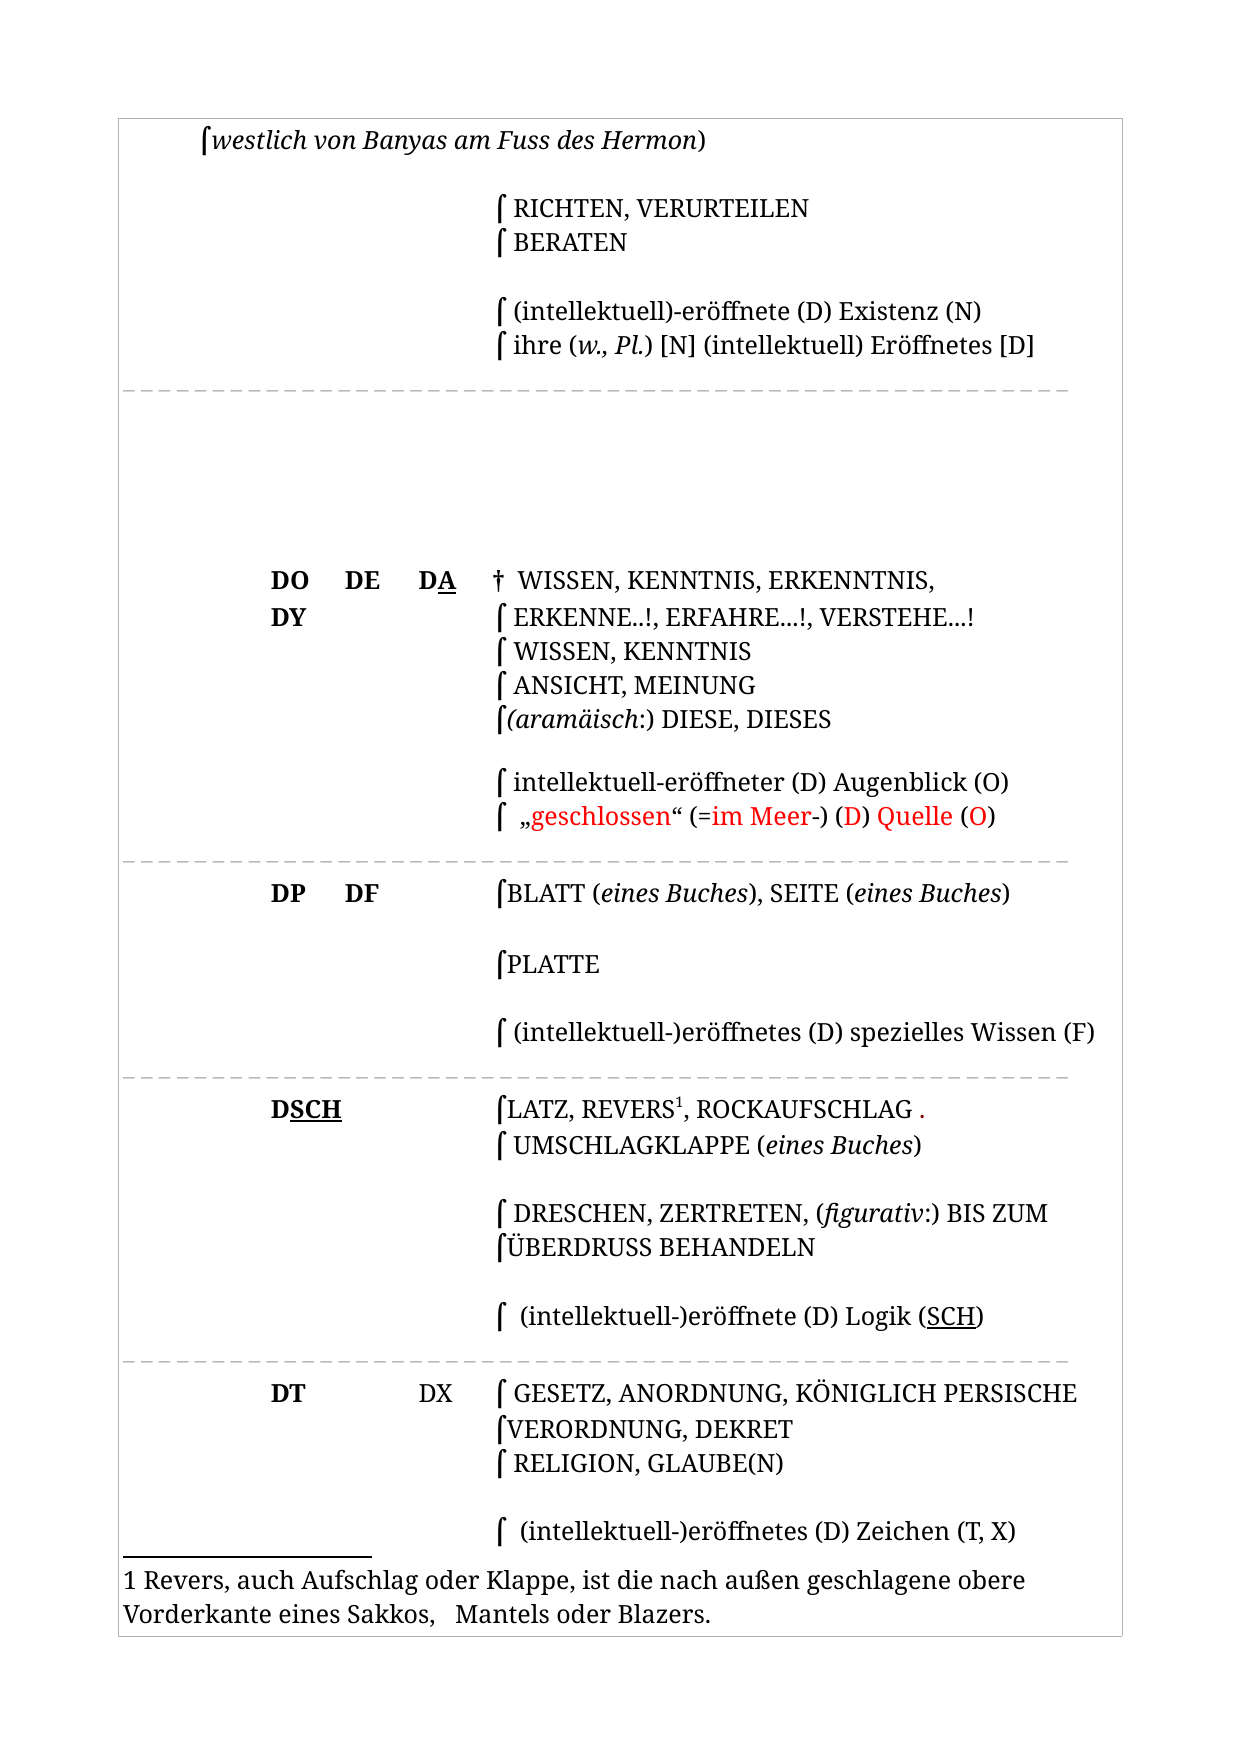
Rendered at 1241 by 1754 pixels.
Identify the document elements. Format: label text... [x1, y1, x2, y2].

text ⌠ (intellektuell-)eröffnetes (D) spezielles Wissen (F) [123, 1014, 1117, 1048]
text 304 sd DSCH ⌠LATZ, REVERS, ROCKAUFSCHLAG . [123, 1082, 1117, 1128]
text ⌠ intellektuell-eröffneter (D) Augenblick (O) [123, 764, 1117, 799]
text Revers, auch Aufschlag oder Klappe, ist die nach außen geschlagene obere Vorderkante eines Sakkos, Mantels oder Blazers. [123, 1563, 1117, 1631]
text ⌠ „geschlossen“ (=im Meer-) (D) Quelle (O) [123, 799, 1117, 833]
text 84 Pd DP DF ⌠BLATT (eines Buches), SEITE (eines Buches) [123, 867, 1117, 912]
text ⌠ WISSEN, KENNTNIS [123, 634, 1117, 668]
text ⌠PLATTE [123, 946, 1117, 980]
text ⌠ UMSCHLAGKLAPPE (eines Buches) [123, 1128, 1117, 1162]
text ⌠VERORDNUNG, DEKRET [123, 1412, 1117, 1446]
text _ _ _ _ _ _ _ _ _ _ _ _ _ _ _ _ _ _ _ _ _ _ _ _ _ _ _ _ _ _ _ _ _ _ _ _ _ _ _ _ _ _ _ _ _ _ _ _ _ _ _ _ _ [123, 833, 1117, 867]
text _ _ _ _ _ _ _ _ _ _ _ _ _ _ _ _ _ _ _ _ _ _ _ _ _ _ _ _ _ _ _ _ _ _ _ _ _ _ _ _ _ _ _ _ _ _ _ _ _ _ _ _ _ [123, 1048, 1117, 1082]
text DY ⌠ ERKENNE..!, ERFAHRE...!, VERSTEHE...! [123, 599, 1117, 634]
text ⌠ (intellektuell)-eröffnete (D) Existenz (N) [123, 293, 1117, 327]
text _ _ _ _ _ _ _ _ _ _ _ _ _ _ _ _ _ _ _ _ _ _ _ _ _ _ _ _ _ _ _ _ _ _ _ _ _ _ _ _ _ _ _ _ _ _ _ _ _ _ _ _ _ [123, 361, 1117, 395]
text ⌠ DRESCHEN, ZERTRETEN, (figurativ:) BIS ZUM [123, 1196, 1117, 1230]
text ⌠ (intellektuell-)eröffnetes (D) Zeichen (T, X) [123, 1514, 1117, 1548]
text ⌠(aramäisch:) DIESE, DIESES [123, 702, 1117, 736]
text ⌠ BERATEN [123, 225, 1117, 259]
text ⌠westlich von Banyas am Fuss des Hermon) [123, 123, 1117, 157]
text ⌠ ANSICHT, MEINUNG [123, 668, 1117, 702]
text 74 ed DO DE DA † WISSEN, KENNTNIS, ERKENNTNIS, [123, 554, 1117, 599]
text _ _ _ _ _ _ _ _ _ _ _ _ _ _ _ _ _ _ _ _ _ _ _ _ _ _ _ _ _ _ _ _ _ _ _ _ _ _ _ _ _ _ _ _ _ _ _ _ _ _ _ _ _ [123, 1332, 1117, 1366]
text 404 td DT DX ⌠ GESETZ, ANORDNUNG, KÖNIGLICH PERSISCHE [123, 1366, 1117, 1412]
text ⌠ (intellektuell-)eröffnete (D) Logik (SCH) [123, 1298, 1117, 1332]
text ⌠ÜBERDRUSS BEHANDELN [123, 1230, 1117, 1298]
text ⌠ RICHTEN, VERURTEILEN [123, 191, 1117, 225]
text ⌠ ihre (w., Pl.) [N] (intellektuell) Eröffnetes [D] [123, 327, 1117, 361]
text ⌠ RELIGION, GLAUBE(N) [123, 1446, 1117, 1480]
